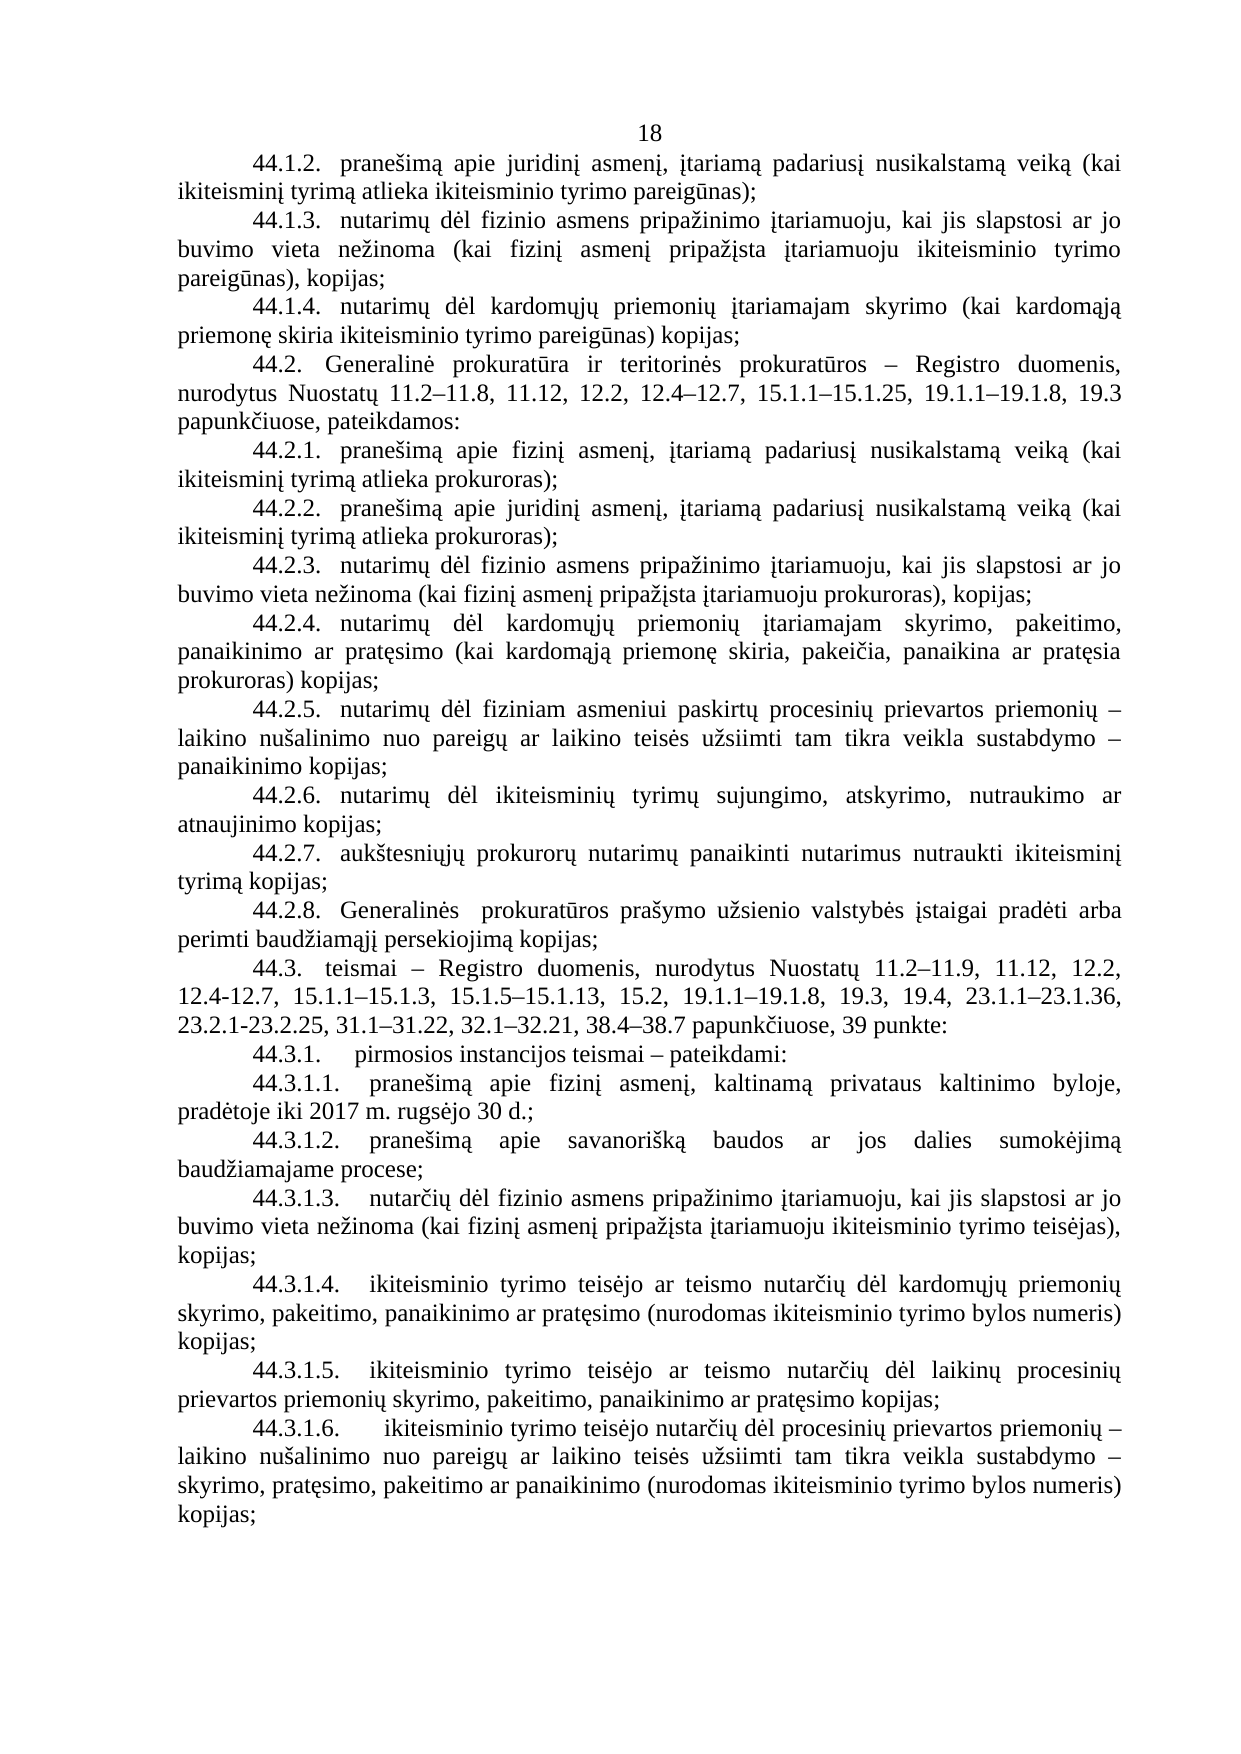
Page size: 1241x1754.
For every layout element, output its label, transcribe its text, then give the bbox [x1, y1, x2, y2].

text 44.2.3. nutarimų dėl fizinio asmens pripažinimo įtariamuoju, kai jis slapstosi ar jo buvimo vieta nežinoma (kai fizinį asmenį pripažįsta įtariamuoju prokuroras), kopijas; [177, 550, 1122, 608]
text 44.2. Generalinė prokuratūra ir teritorinės prokuratūros – Registro duomenis, nurodytus Nuostatų 11.2–11.8, 11.12, 12.2, 12.4–12.7, 15.1.1–15.1.25, 19.1.1–19.1.8, 19.3 papunkčiuose, pateikdamos: [177, 349, 1122, 435]
text 44.1.4. nutarimų dėl kardomųjų priemonių įtariamajam skyrimo (kai kardomąją priemonę skiria ikiteisminio tyrimo pareigūnas) kopijas; [177, 291, 1122, 349]
text 44.3.1.2. pranešimą apie savanorišką baudos ar jos dalies sumokėjimą baudžiamajame procese; [177, 1125, 1122, 1183]
text 44.2.6. nutarimų dėl ikiteisminių tyrimų sujungimo, atskyrimo, nutraukimo ar atnaujinimo kopijas; [177, 780, 1122, 838]
text 44.2.4. nutarimų dėl kardomųjų priemonių įtariamajam skyrimo, pakeitimo, panaikinimo ar pratęsimo (kai kardomąją priemonę skiria, pakeičia, panaikina ar pratęsia prokuroras) kopijas; [177, 608, 1122, 694]
text 44.3.1.3. nutarčių dėl fizinio asmens pripažinimo įtariamuoju, kai jis slapstosi ar jo buvimo vieta nežinoma (kai fizinį asmenį pripažįsta įtariamuoju ikiteisminio tyrimo teisėjas), kopijas; [177, 1183, 1122, 1269]
text 44.2.5. nutarimų dėl fiziniam asmeniui paskirtų procesinių prievartos priemonių – laikino nušalinimo nuo pareigų ar laikino teisės užsiimti tam tikra veikla sustabdymo – panaikinimo kopijas; [177, 694, 1122, 780]
text 44.3.1.6. ikiteisminio tyrimo teisėjo nutarčių dėl procesinių prievartos priemonių – laikino nušalinimo nuo pareigų ar laikino teisės užsiimti tam tikra veikla sustabdymo – skyrimo, pratęsimo, pakeitimo ar panaikinimo (nurodomas ikiteisminio tyrimo bylos numeris) kopijas; [177, 1413, 1122, 1528]
text 44.2.8. Generalinės prokuratūros prašymo užsienio valstybės įstaigai pradėti arba perimti baudžiamąjį persekiojimą kopijas; [177, 895, 1122, 953]
text 44.3.1.5. ikiteisminio tyrimo teisėjo ar teismo nutarčių dėl laikinų procesinių prievartos priemonių skyrimo, pakeitimo, panaikinimo ar pratęsimo kopijas; [177, 1355, 1122, 1413]
text 44.3.1.4. ikiteisminio tyrimo teisėjo ar teismo nutarčių dėl kardomųjų priemonių skyrimo, pakeitimo, panaikinimo ar pratęsimo (nurodomas ikiteisminio tyrimo bylos numeris) kopijas; [177, 1269, 1122, 1355]
text 44.3. teismai – Registro duomenis, nurodytus Nuostatų 11.2–11.9, 11.12, 12.2, 12.4‑12.7, 15.1.1–15.1.3, 15.1.5–15.1.13, 15.2, 19.1.1–19.1.8, 19.3, 19.4, 23.1.1–23.1.36, 23.2.1‑23.2.25, 31.1–31.22, 32.1–32.21, 38.4–38.7 papunkčiuose, 39 punkte: [177, 953, 1122, 1039]
text 44.2.2. pranešimą apie juridinį asmenį, įtariamą padariusį nusikalstamą veiką (kai ikiteisminį tyrimą atlieka prokuroras); [177, 493, 1122, 550]
text 44.2.1. pranešimą apie fizinį asmenį, įtariamą padariusį nusikalstamą veiką (kai ikiteisminį tyrimą atlieka prokuroras); [177, 435, 1122, 493]
text 44.3.1.1. pranešimą apie fizinį asmenį, kaltinamą privataus kaltinimo byloje, pradėtoje iki 2017 m. rugsėjo 30 d.; [177, 1068, 1122, 1125]
text 44.1.3. nutarimų dėl fizinio asmens pripažinimo įtariamuoju, kai jis slapstosi ar jo buvimo vieta nežinoma (kai fizinį asmenį pripažįsta įtariamuoju ikiteisminio tyrimo pareigūnas), kopijas; [177, 205, 1122, 291]
text 44.2.7. aukštesniųjų prokurorų nutarimų panaikinti nutarimus nutraukti ikiteisminį tyrimą kopijas; [177, 838, 1122, 895]
text 44.1.2. pranešimą apie juridinį asmenį, įtariamą padariusį nusikalstamą veiką (kai ikiteisminį tyrimą atlieka ikiteisminio tyrimo pareigūnas); [177, 148, 1122, 205]
text 44.3.1. pirmosios instancijos teismai – pateikdami: [177, 1039, 1122, 1068]
